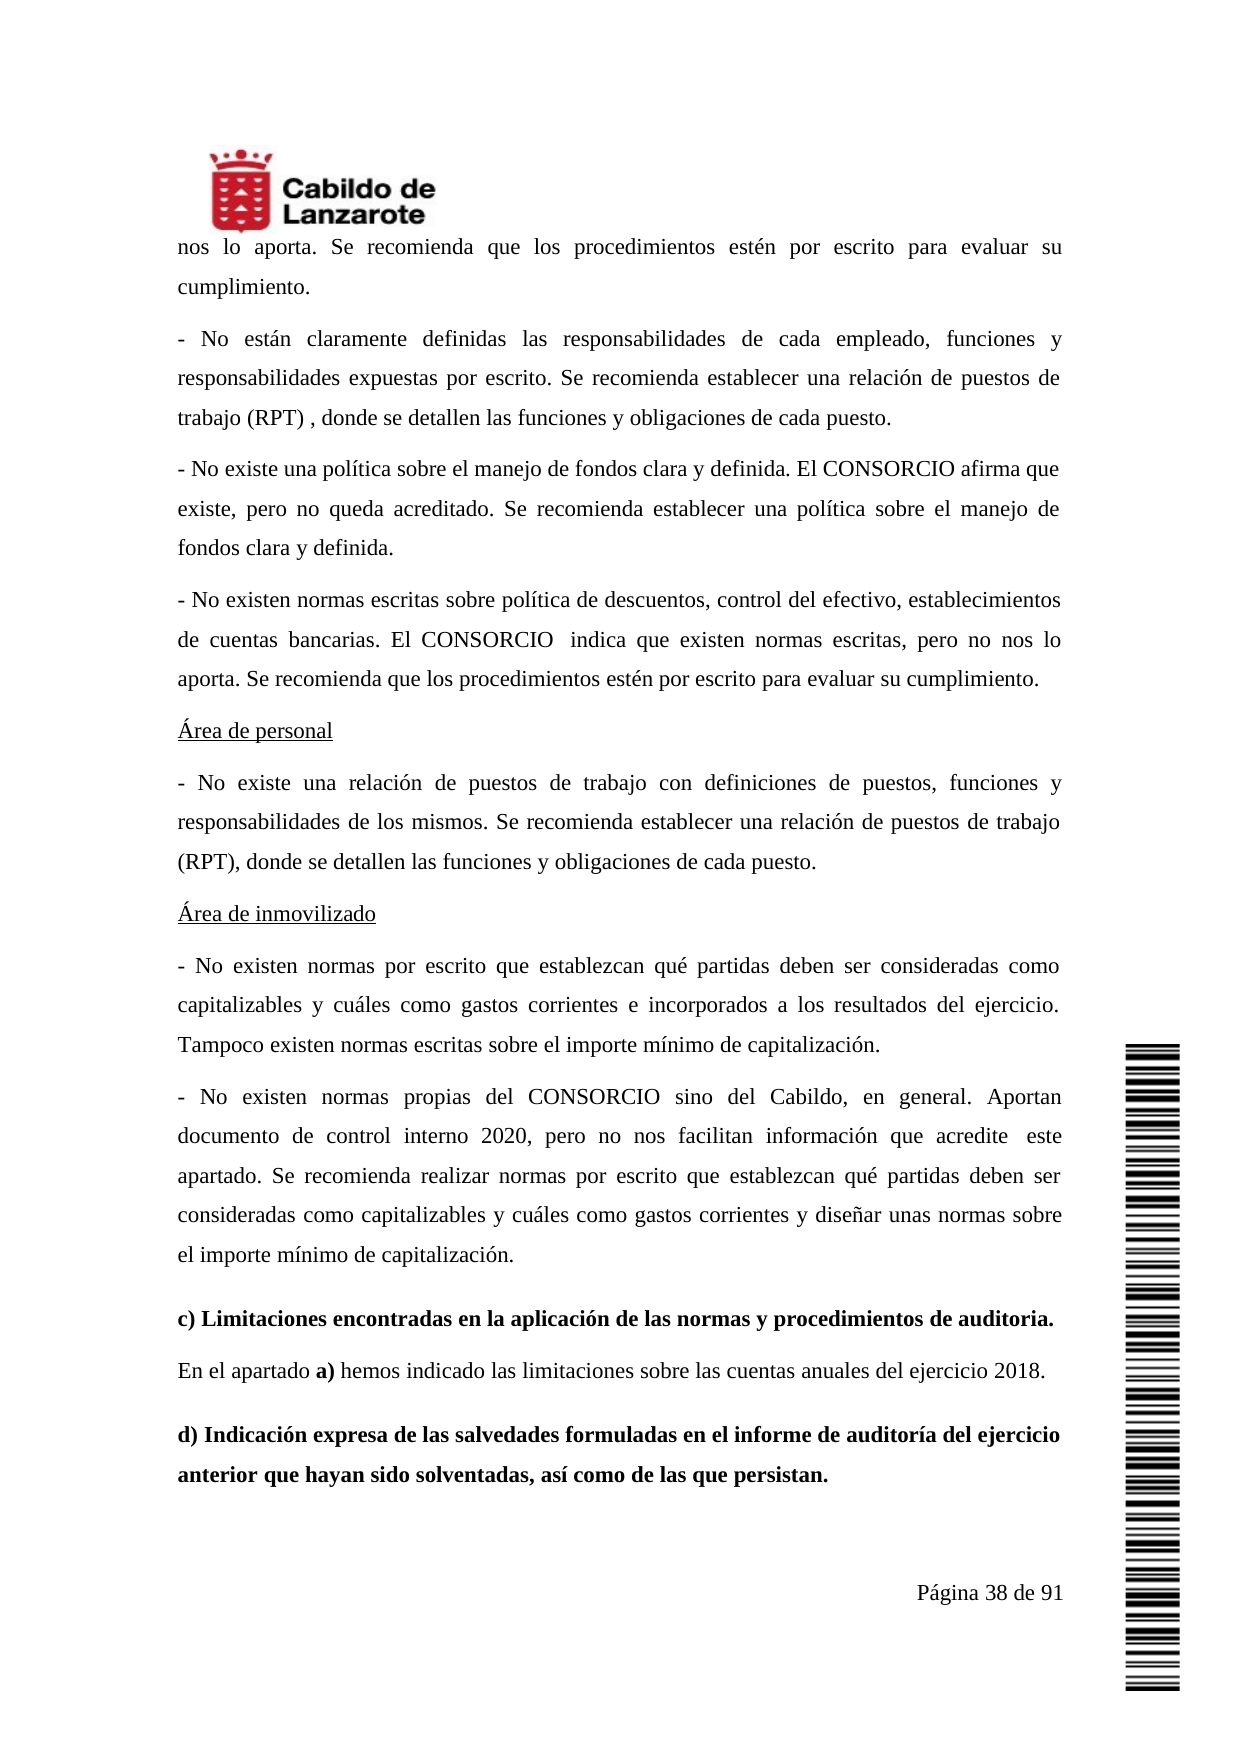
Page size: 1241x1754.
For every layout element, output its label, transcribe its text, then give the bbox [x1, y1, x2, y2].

picture [208, 145, 437, 234]
subtitle Limitaciones encontradas en la aplicación de las normas y procedimientos de auditoria. [177, 1305, 1125, 1331]
text nos lo aporta. Se recomienda que los procedimientos estén por escrito para evaluar su cumplimiento. [177, 233, 1062, 299]
subtitle Indicación expresa de las salvedades formuladas en el informe de auditoría del ejercicio anterior que hayan sido solventadas, así como de las que persistan. [177, 1421, 1063, 1487]
list No existen normas escritas sobre política de descuentos, control del efectivo, establecimientos de cuentas bancarias. El CONSORCIO indica que existen normas escritas, pero no nos lo aporta. Se recomienda que los procedimientos estén por escrito para evaluar su cumplimiento. [177, 586, 1062, 691]
list No existen normas propias del CONSORCIO sino del Cabildo, en general. Aportan documento de control interno 2020, pero no nos facilitan información que acredite este apartado. Se recomienda realizar normas por escrito que establezcan qué partidas deben ser consideradas como capitalizables y cuáles como gastos corrientes y diseñar unas normas sobre el importe mínimo de capitalización. [177, 1083, 1062, 1267]
list No existe una relación de puestos de trabajo con definiciones de puestos, funciones y responsabilidades de los mismos. Se recomienda establecer una relación de puestos de trabajo (RPT), donde se detallen las funciones y obligaciones de cada puesto. [177, 769, 1062, 874]
list No existe una política sobre el manejo de fondos clara y definida. El CONSORCIO afirma que existe, pero no queda acreditado. Se recomienda establecer una política sobre el manejo de fondos clara y definida. [177, 455, 1061, 561]
list No existen normas por escrito que establezcan qué partidas deben ser consideradas como capitalizables y cuáles como gastos corrientes e incorporados a los resultados del ejercicio. Tampoco existen normas escritas sobre el importe mínimo de capitalización. [177, 952, 1062, 1057]
text En el apartado a) hemos indicado las limitaciones sobre las cuentas anuales del ejercicio 2018. [177, 1357, 1125, 1383]
text Página 38 de 91 [167, 1579, 1064, 1605]
text Área de inmovilizado [177, 900, 1192, 926]
picture [1125, 1044, 1180, 1691]
text Área de personal [177, 717, 1192, 743]
list No están claramente definidas las responsabilidades de cada empleado, funciones y responsabilidades expuestas por escrito. Se recomienda establecer una relación de puestos de trabajo (RPT) , donde se detallen las funciones y obligaciones de cada puesto. [177, 324, 1062, 430]
